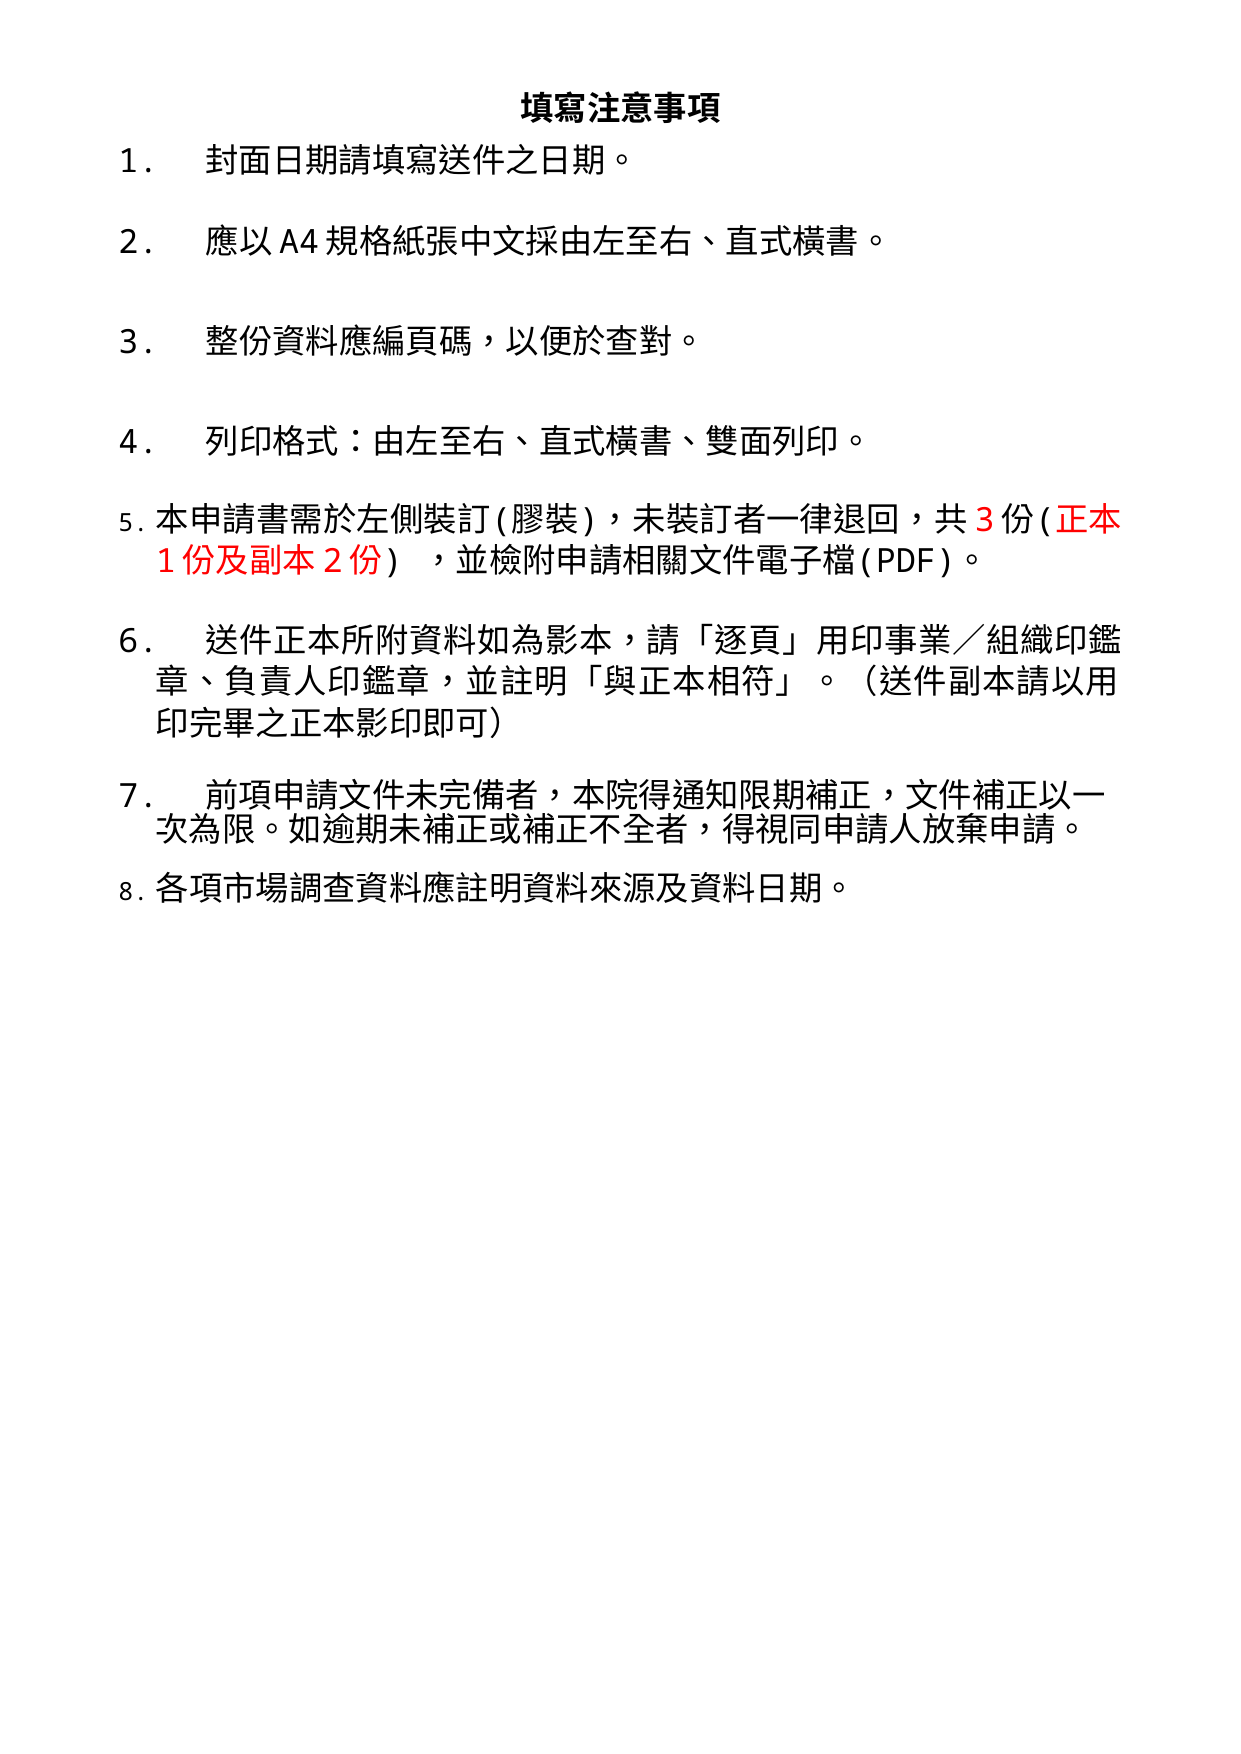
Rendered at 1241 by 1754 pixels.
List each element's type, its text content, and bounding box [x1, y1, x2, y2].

list 前項申請文件未完備者，本院得通知限期補正，文件補正以一次為限。如逾期未補正或補正不全者，得視同申請人放棄申請。 [118, 781, 1122, 848]
list 本申請書需於左側裝訂(膠裝)，未裝訂者一律退回，共3份(正本1份及副本2份) ，並檢附申請相關文件電子檔(PDF)。 [118, 498, 1122, 581]
list 送件正本所附資料如為影本，請「逐頁」用印事業／組織印鑑章、負責人印鑑章，並註明「與正本相符」。（送件副本請以用印完畢之正本影印即可） [118, 619, 1122, 744]
list 封面日期請填寫送件之日期。 [118, 146, 1122, 179]
list 整份資料應編頁碼，以便於查對。 [118, 298, 1122, 360]
list 應以A4規格紙張中文採由左至右、直式橫書。 [118, 198, 1122, 260]
text 填寫注意事項 [118, 64, 1122, 127]
list 各項市場調查資料應註明資料來源及資料日期。 [118, 867, 1122, 908]
list 列印格式：由左至右、直式橫書、雙面列印。 [118, 398, 1122, 460]
